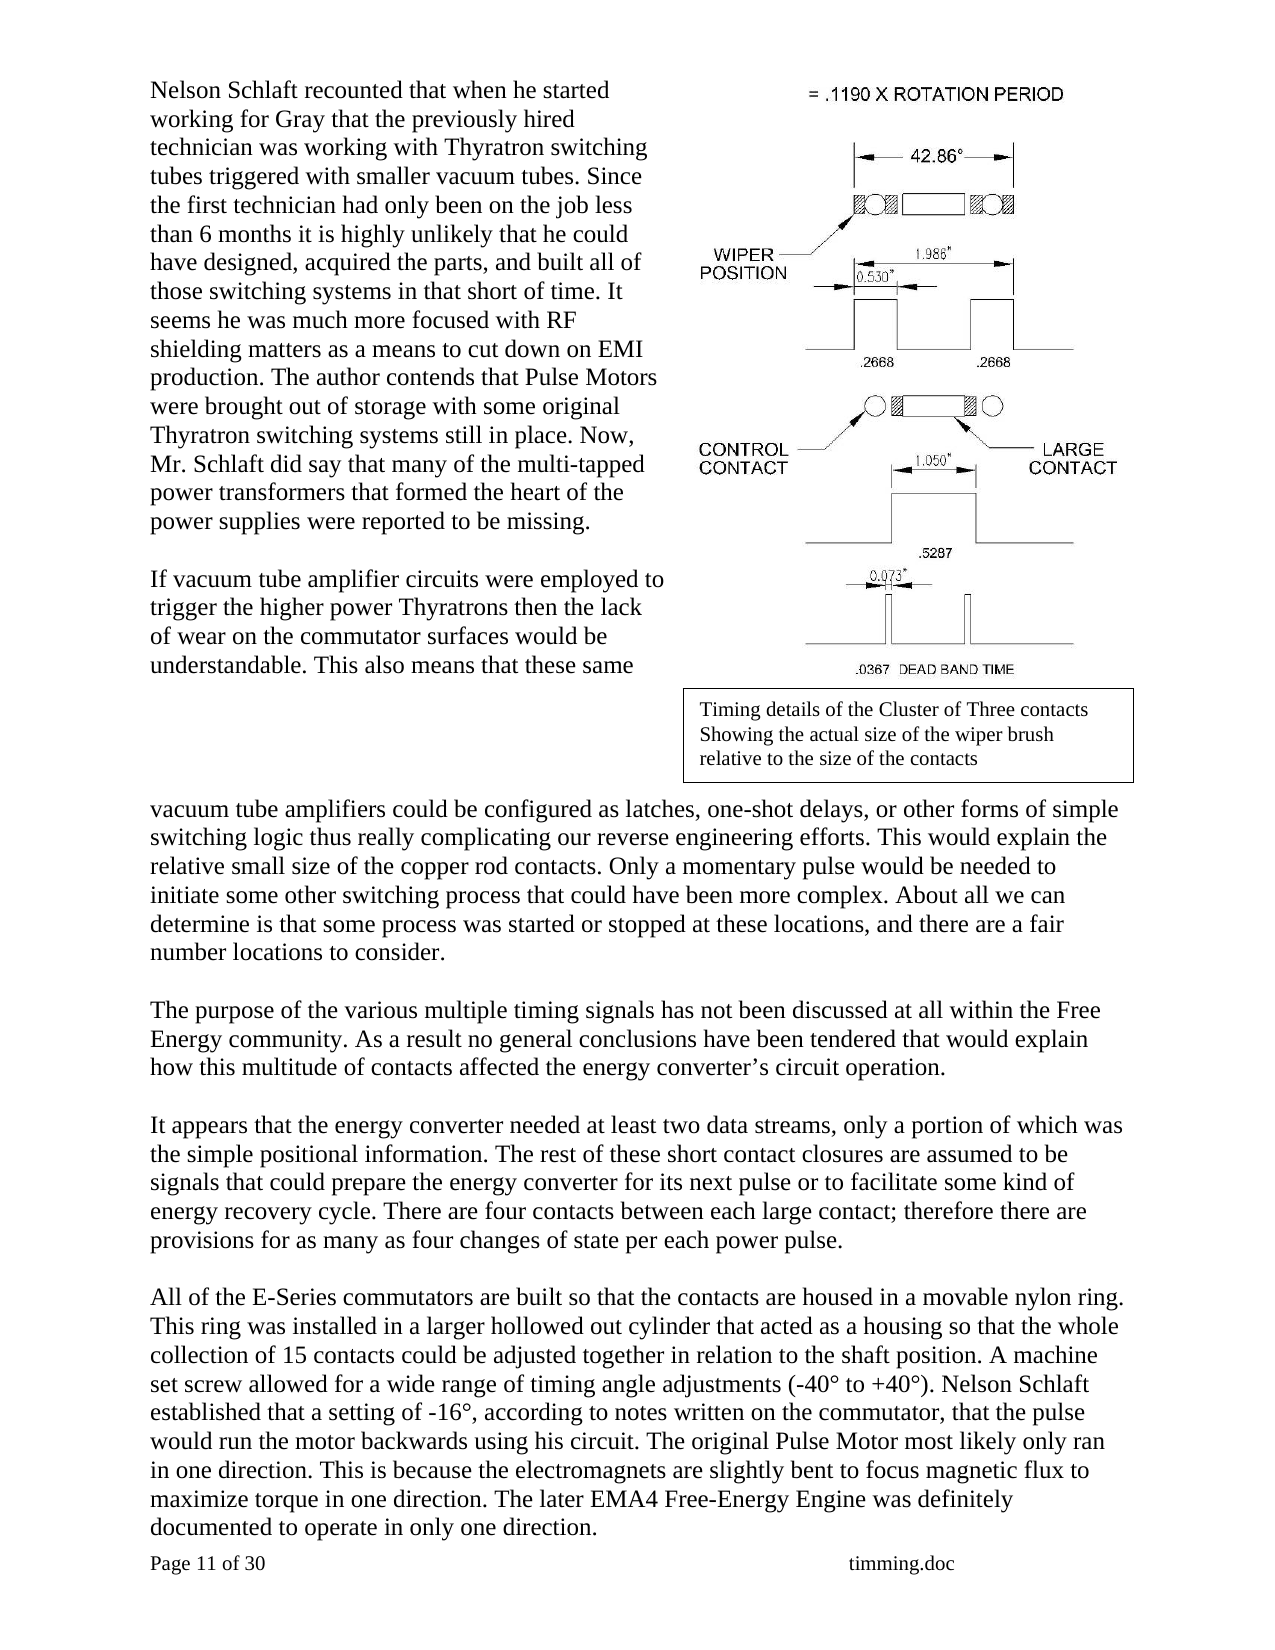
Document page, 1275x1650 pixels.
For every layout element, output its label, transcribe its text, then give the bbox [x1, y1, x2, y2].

text It appears that the energy converter needed at least two data streams, only a portion of which was the simple positional information. The rest of these short contact closures are assumed to be signals that could prepare the energy converter for its next pulse or to facilitate some kind of energy recovery cycle. There are four contacts between each large contact; therefore there are provisions for as many as four changes of state per each power pulse. [150, 1110, 1125, 1254]
text If vacuum tube amplifier circuits were employed to trigger the higher power Thyratrons then the lack of wear on the commutator surfaces would be understandable. This also means that these same [150, 564, 687, 679]
text relative to the size of the contacts [699, 746, 1118, 769]
text Timing details of the Cluster of Three contacts [699, 697, 1118, 721]
text vacuum tube amplifiers could be configured as latches, one-shot delays, or other forms of simple switching logic thus really complicating our reverse engineering efforts. This would explain the relative small size of the copper rod contacts. Only a momentary pulse would be needed to initiate some other switching process that could have been more complex. About all we can determine is that some process was started or stopped at these locations, and there are a fair number locations to consider. [150, 794, 1125, 966]
text Nelson Schlaft recounted that when he started working for Gray that the previously hired technician was working with Thyratron switching tubes triggered with smaller vacuum tubes. Since the first technician had only been on the job less than 6 months it is highly unlikely that he could have designed, acquired the parts, and built all of those switching systems in that short of time. It seems he was much more focused with RF shielding matters as a means to cut down on EMI production. The author contends that Pulse Motors were brought out of storage with some original Thyratron switching systems still in place. Now, Mr. Schlaft did say that many of the multi-tapped power transformers that formed the heart of the power supplies were reported to be missing. [150, 73, 1125, 687]
text The purpose of the various multiple timing signals has not been discussed at all within the Free Energy community. As a result no general conclusions have been tendered that would explain how this multitude of contacts affected the energy converter’s circuit operation. [150, 995, 1125, 1081]
text All of the E-Series commutators are built so that the contacts are housed in a movable nylon ring. This ring was installed in a larger hollowed out cylinder that acted as a housing so that the whole collection of 15 contacts could be adjusted together in relation to the shaft position. A machine set screw allowed for a wide range of timing angle adjustments (-40° to +40°). Nelson Schlaft established that a setting of -16°, according to notes written on the commutator, that the pulse would run the motor backwards using his circuit. The original Pulse Motor most likely only ran in one direction. This is because the electromagnets are slightly bent to focus magnetic flux to maximize torque in one direction. The later EMA4 Free-Energy Engine was definitely documented to operate in only one direction. [150, 1282, 1125, 1541]
text Showing the actual size of the wiper brush [699, 721, 1118, 746]
picture [688, 75, 1124, 685]
